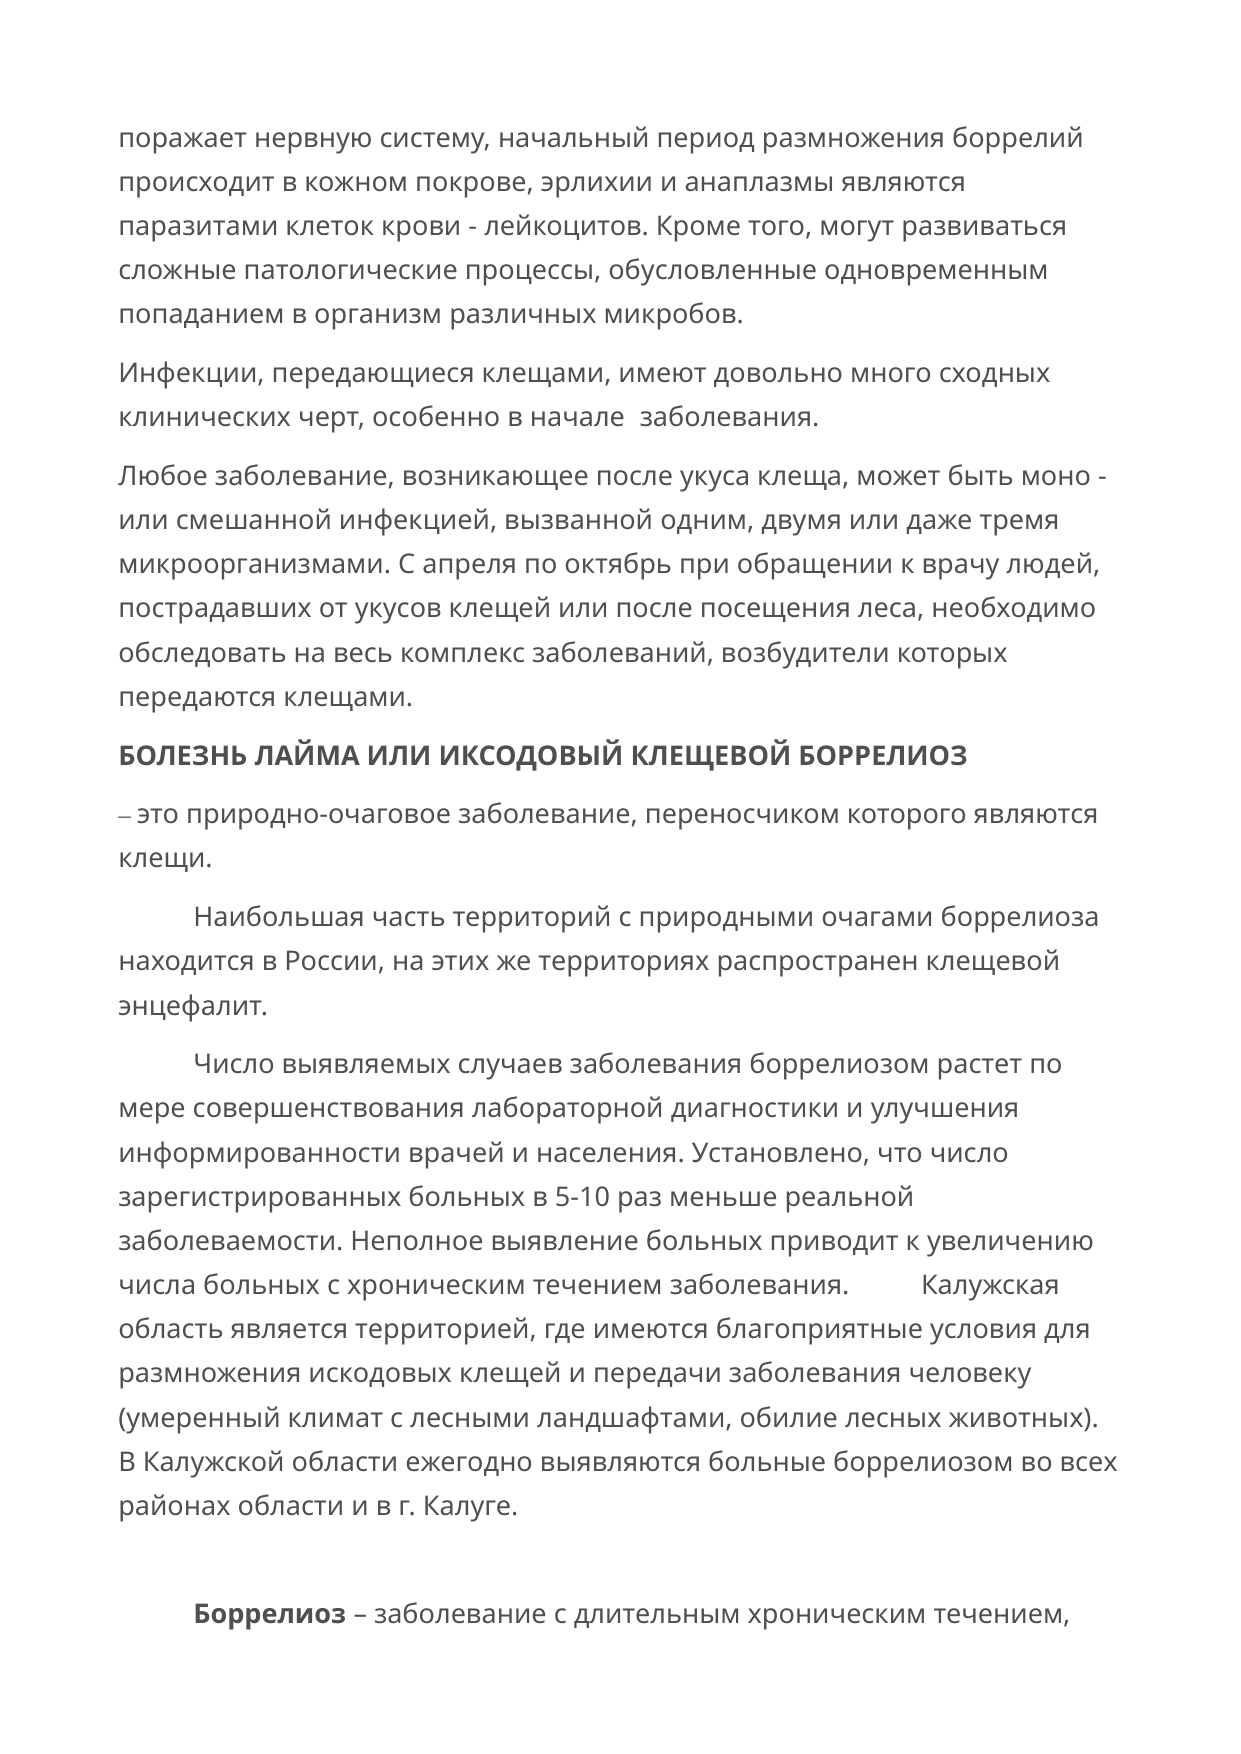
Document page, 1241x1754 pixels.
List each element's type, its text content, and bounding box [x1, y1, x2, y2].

text Инфекции, передающиеся клещами, имеют довольно много сходных клинических черт, особенно в начале заболевания. [118, 353, 1122, 434]
text Наибольшая часть территорий с природными очагами боррелиоза находится в России, на этих же территориях распространен клещевой энцефалит. [118, 898, 1122, 1023]
text Боррелиоз – заболевание с длительным хроническим течением, [118, 1594, 1122, 1631]
text Любое заболевание, возникающее после укуса клеща, может быть моно - или смешанной инфекцией, вызванной одним, двумя или даже тремя микроорганизмами. С апреля по октябрь при обращении к врачу людей, пострадавших от укусов клещей или после посещения леса, необходимо обследовать на весь комплекс заболеваний, возбудители которых передаются клещами. [118, 456, 1122, 714]
text Число выявляемых случаев заболевания боррелиозом растет по мере совершенствования лабораторной диагностики и улучшения информированности врачей и населения. Установлено, что число зарегистрированных больных в 5-10 раз меньше реальной заболеваемости. Неполное выявление больных приводит к увеличению числа больных с хроническим течением заболевания. Калужская область является территорией, где имеются благоприятные условия для размножения искодовых клещей и передачи заболевания человеку (умеренный климат с лесными ландшафтами, обилие лесных животных). В Калужской области ежегодно выявляются больные боррелиозом во всех районах области и в г. Калуге. [118, 1045, 1122, 1523]
text поражает нервную систему, начальный период размножения боррелий происходит в кожном покрове, эрлихии и анаплазмы являются паразитами клеток крови - лейкоцитов. Кроме того, могут развиваться сложные патологические процессы, обусловленные одновременным попаданием в организм различных микробов. [118, 118, 1122, 332]
text БОЛЕЗНЬ ЛАЙМА ИЛИ ИКСОДОВЫЙ КЛЕЩЕВОЙ БОРРЕЛИОЗ [118, 736, 1122, 773]
text – это природно-очаговое заболевание, переносчиком которого являются клещи. [118, 795, 1122, 876]
